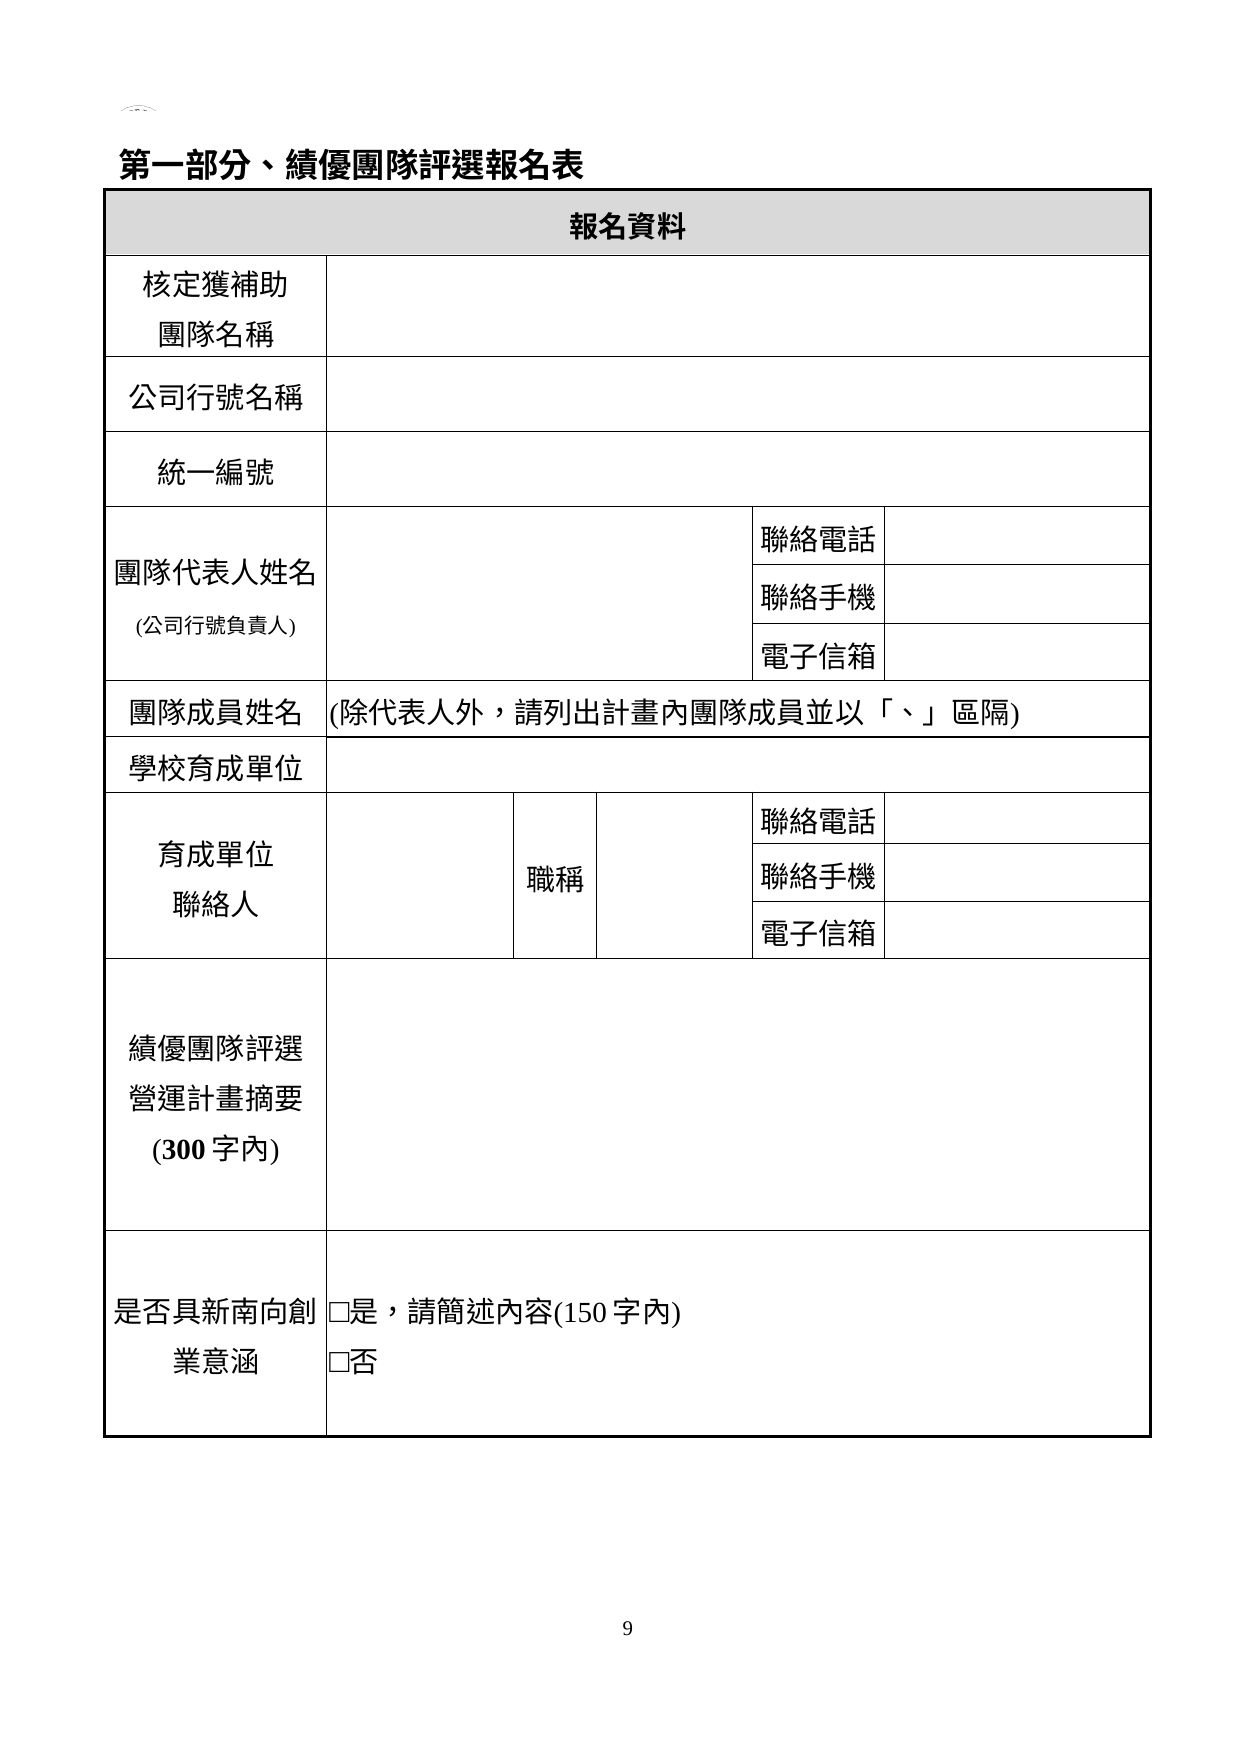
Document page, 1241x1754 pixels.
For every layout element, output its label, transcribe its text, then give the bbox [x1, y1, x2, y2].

table_cell 職稱 [514, 793, 596, 958]
table_cell □是，請簡述內容(150字內) □否 [327, 1231, 1149, 1435]
table_header 報名資料 [106, 191, 1149, 254]
table_cell [885, 624, 1149, 680]
table_cell [597, 793, 752, 958]
table_cell [327, 738, 1149, 792]
table_cell 團隊代表人姓名 (公司行號負責人) [106, 507, 326, 680]
table_cell [885, 793, 1149, 843]
table_cell 績優團隊評選 營運計畫摘要 (300字內) [106, 959, 326, 1230]
table_cell 公司行號名稱 [106, 357, 326, 431]
table_cell [327, 507, 752, 680]
table_cell [885, 902, 1149, 958]
table_cell [327, 959, 1149, 1230]
table_cell 學校育成單位 [106, 737, 326, 792]
table_cell [885, 844, 1149, 901]
table_cell 團隊成員姓名 [106, 681, 326, 736]
table_cell 聯絡電話 [753, 507, 884, 564]
table_cell [327, 793, 513, 958]
table_cell 聯絡手機 [753, 844, 884, 901]
table_cell [885, 565, 1149, 623]
table_cell [327, 432, 1149, 506]
table_cell 電子信箱 [753, 902, 884, 958]
table_cell [885, 507, 1149, 564]
text 第一部分、績優團隊評選報名表 [118, 138, 1137, 188]
table_cell 是否具新南向創業意涵 [106, 1231, 326, 1435]
table_cell 統一編號 [106, 432, 326, 506]
table_cell [327, 357, 1149, 431]
table_cell 核定獲補助 團隊名稱 [106, 256, 326, 356]
table_cell 聯絡電話 [753, 793, 884, 843]
table_cell (除代表人外，請列出計畫內團隊成員並以「、」區隔) [327, 681, 1149, 736]
table_cell [327, 256, 1149, 356]
table_cell 聯絡手機 [753, 565, 884, 623]
table_cell 電子信箱 [753, 624, 884, 680]
table_cell 育成單位 聯絡人 [106, 793, 326, 958]
